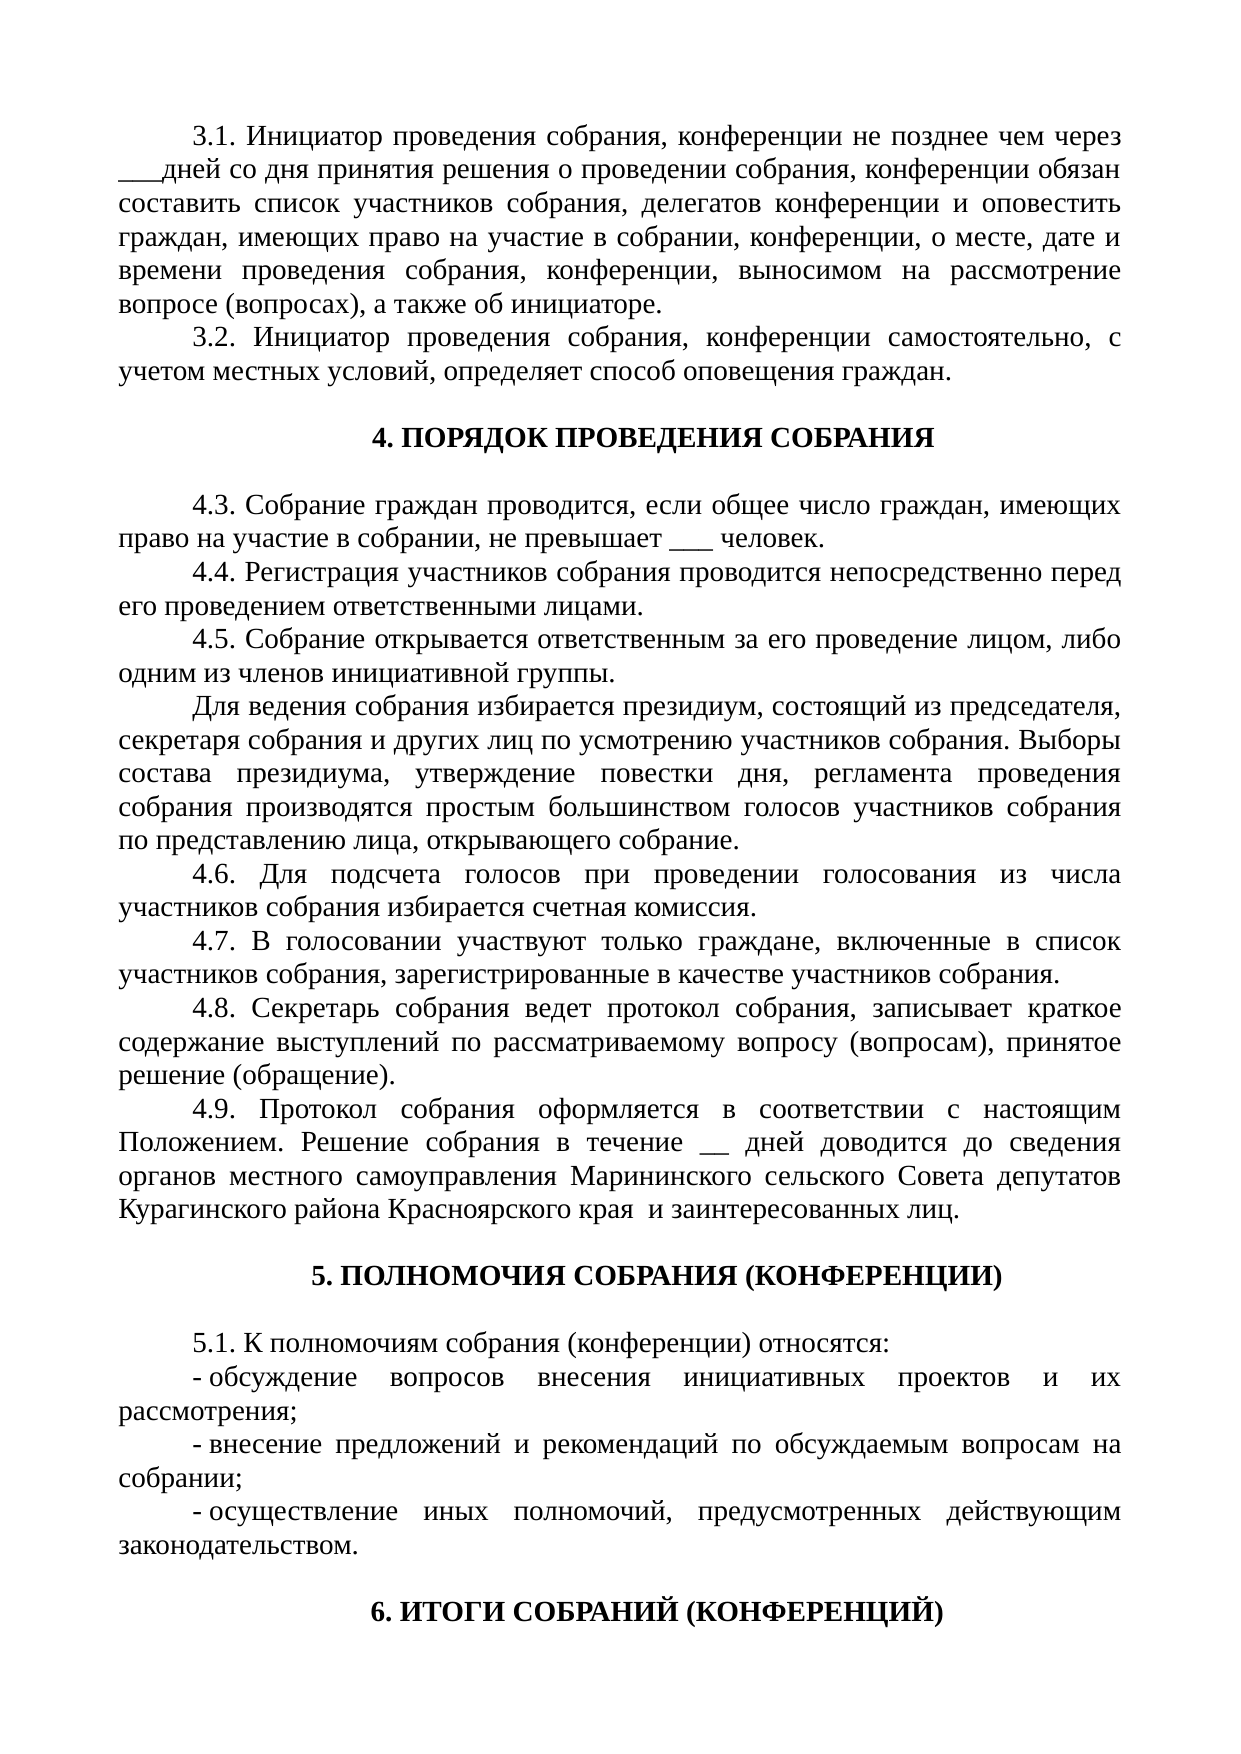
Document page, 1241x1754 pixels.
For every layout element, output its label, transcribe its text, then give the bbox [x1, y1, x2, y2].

text 4.4. Регистрация участников собрания проводится непосредственно перед его проведением ответственными лицами. [118, 554, 1122, 621]
text 6. ИТОГИ СОБРАНИЙ (КОНФЕРЕНЦИЙ) [118, 1594, 1122, 1627]
text 4. ПОРЯДОК ПРОВЕДЕНИЯ СОБРАНИЯ [118, 420, 1122, 453]
text 4.5. Собрание открывается ответственным за его проведение лицом, либо одним из членов инициативной группы. [118, 621, 1122, 688]
text 4.9. Протокол собрания оформляется в соответствии с настоящим Положением. Решение собрания в течение __ дней доводится до сведения органов местного самоуправления Марининского сельского Совета депутатов Курагинского района Красноярского края и заинтересованных лиц. [118, 1091, 1122, 1225]
text Для ведения собрания избирается президиум, состоящий из председателя, секретаря собрания и других лиц по усмотрению участников собрания. Выборы состава президиума, утверждение повестки дня, регламента проведения собрания производятся простым большинством голосов участников собрания по представлению лица, открывающего собрание. [118, 688, 1122, 856]
text 3.2. Инициатор проведения собрания, конференции самостоятельно, с учетом местных условий, определяет способ оповещения граждан. [118, 319, 1122, 386]
text 5.1. К полномочиям собрания (конференции) относятся: [118, 1326, 1122, 1359]
text 5. ПОЛНОМОЧИЯ СОБРАНИЯ (КОНФЕРЕНЦИИ) [118, 1258, 1122, 1292]
text - внесение предложений и рекомендаций по обсуждаемым вопросам на собрании; [118, 1426, 1122, 1493]
text - осуществление иных полномочий, предусмотренных действующим законодательством. [118, 1493, 1122, 1560]
text 4.8. Секретарь собрания ведет протокол собрания, записывает краткое содержание выступлений по рассматриваемому вопросу (вопросам), принятое решение (обращение). [118, 990, 1122, 1091]
text 4.7. В голосовании участвуют только граждане, включенные в список участников собрания, зарегистрированные в качестве участников собрания. [118, 923, 1122, 990]
text 4.3. Собрание граждан проводится, если общее число граждан, имеющих право на участие в собрании, не превышает ___ человек. [118, 487, 1122, 554]
text 4.6. Для подсчета голосов при проведении голосования из числа участников собрания избирается счетная комиссия. [118, 856, 1122, 923]
text 3.1. Инициатор проведения собрания, конференции не позднее чем через ___дней со дня принятия решения о проведении собрания, конференции обязан составить список участников собрания, делегатов конференции и оповестить граждан, имеющих право на участие в собрании, конференции, о месте, дате и времени проведения собрания, конференции, выносимом на рассмотрение вопросе (вопросах), а также об инициаторе. [118, 118, 1122, 319]
text - обсуждение вопросов внесения инициативных проектов и их рассмотрения; [118, 1359, 1122, 1426]
